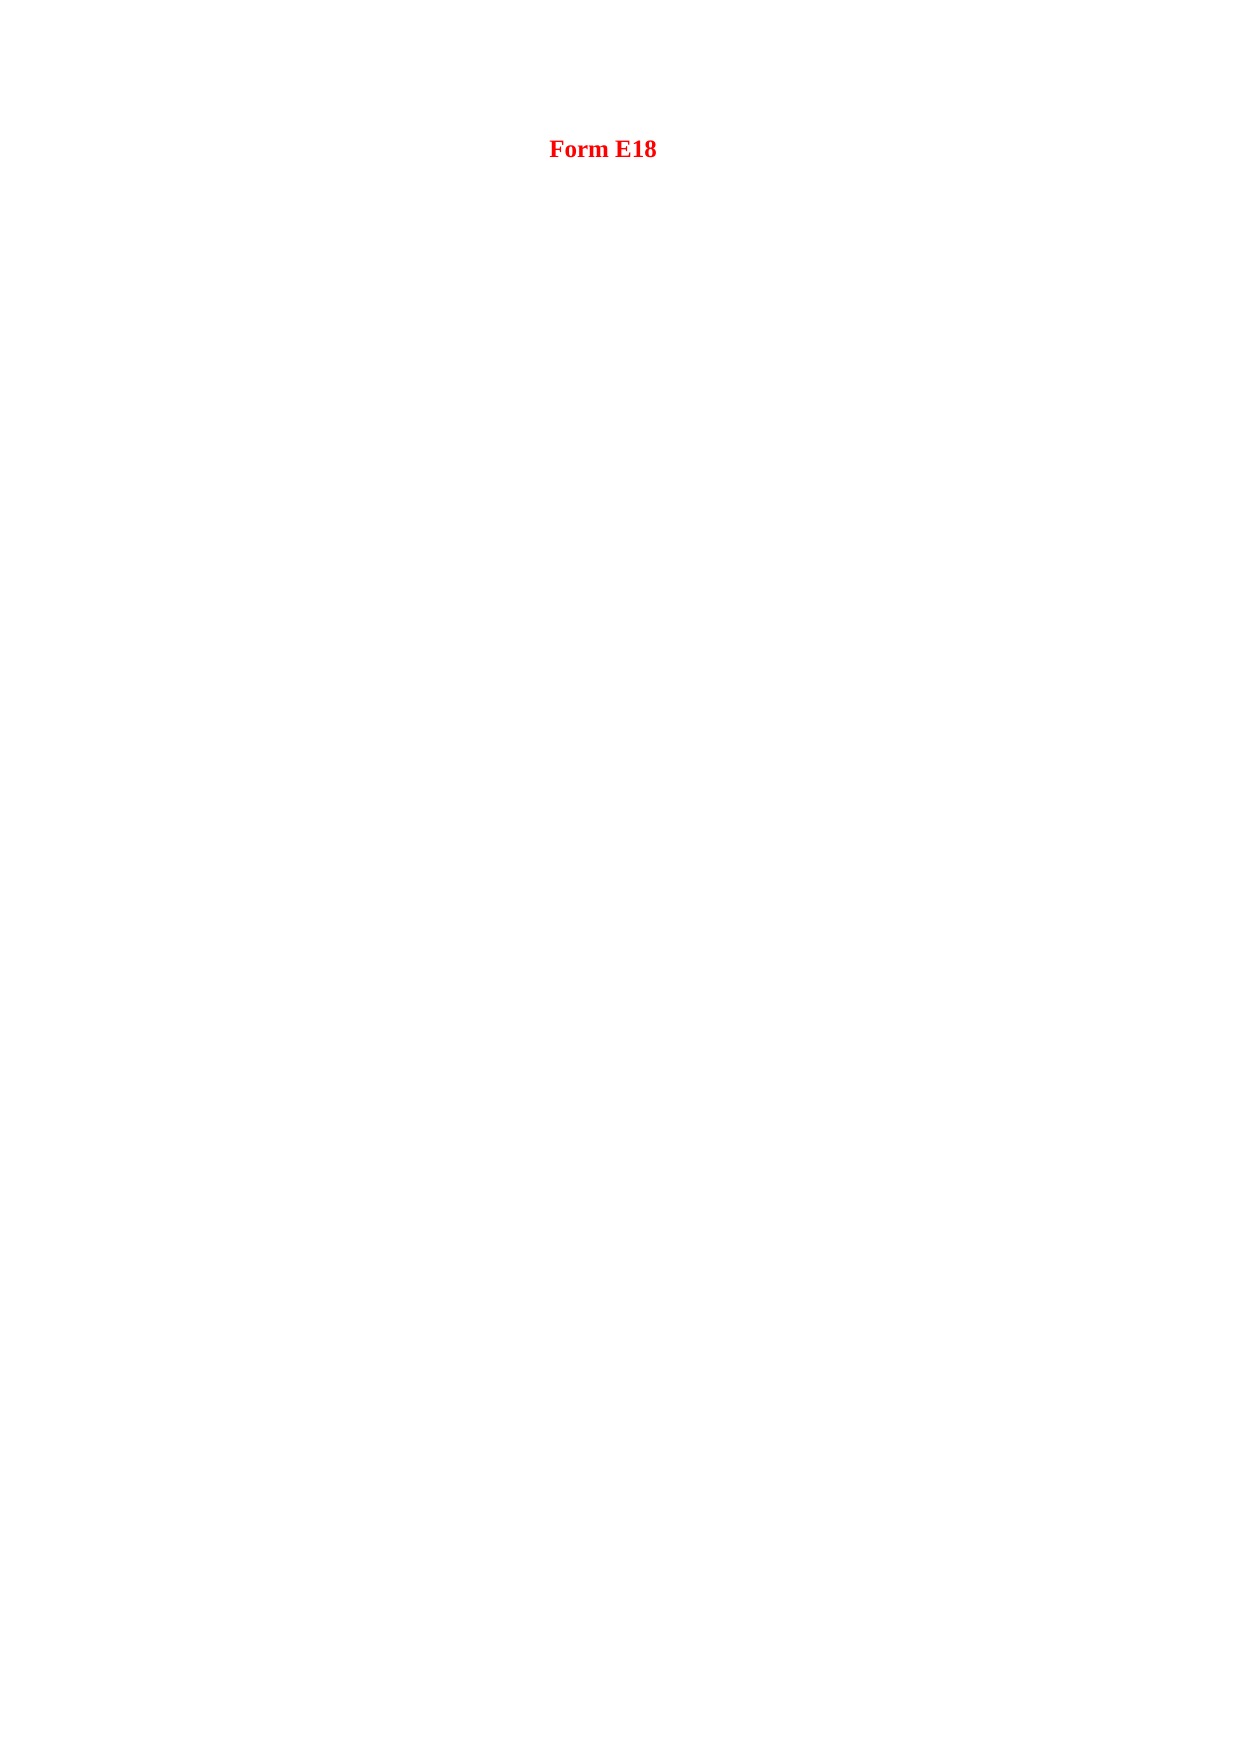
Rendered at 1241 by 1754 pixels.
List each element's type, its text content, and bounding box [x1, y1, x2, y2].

text Form E18 [524, 134, 681, 163]
